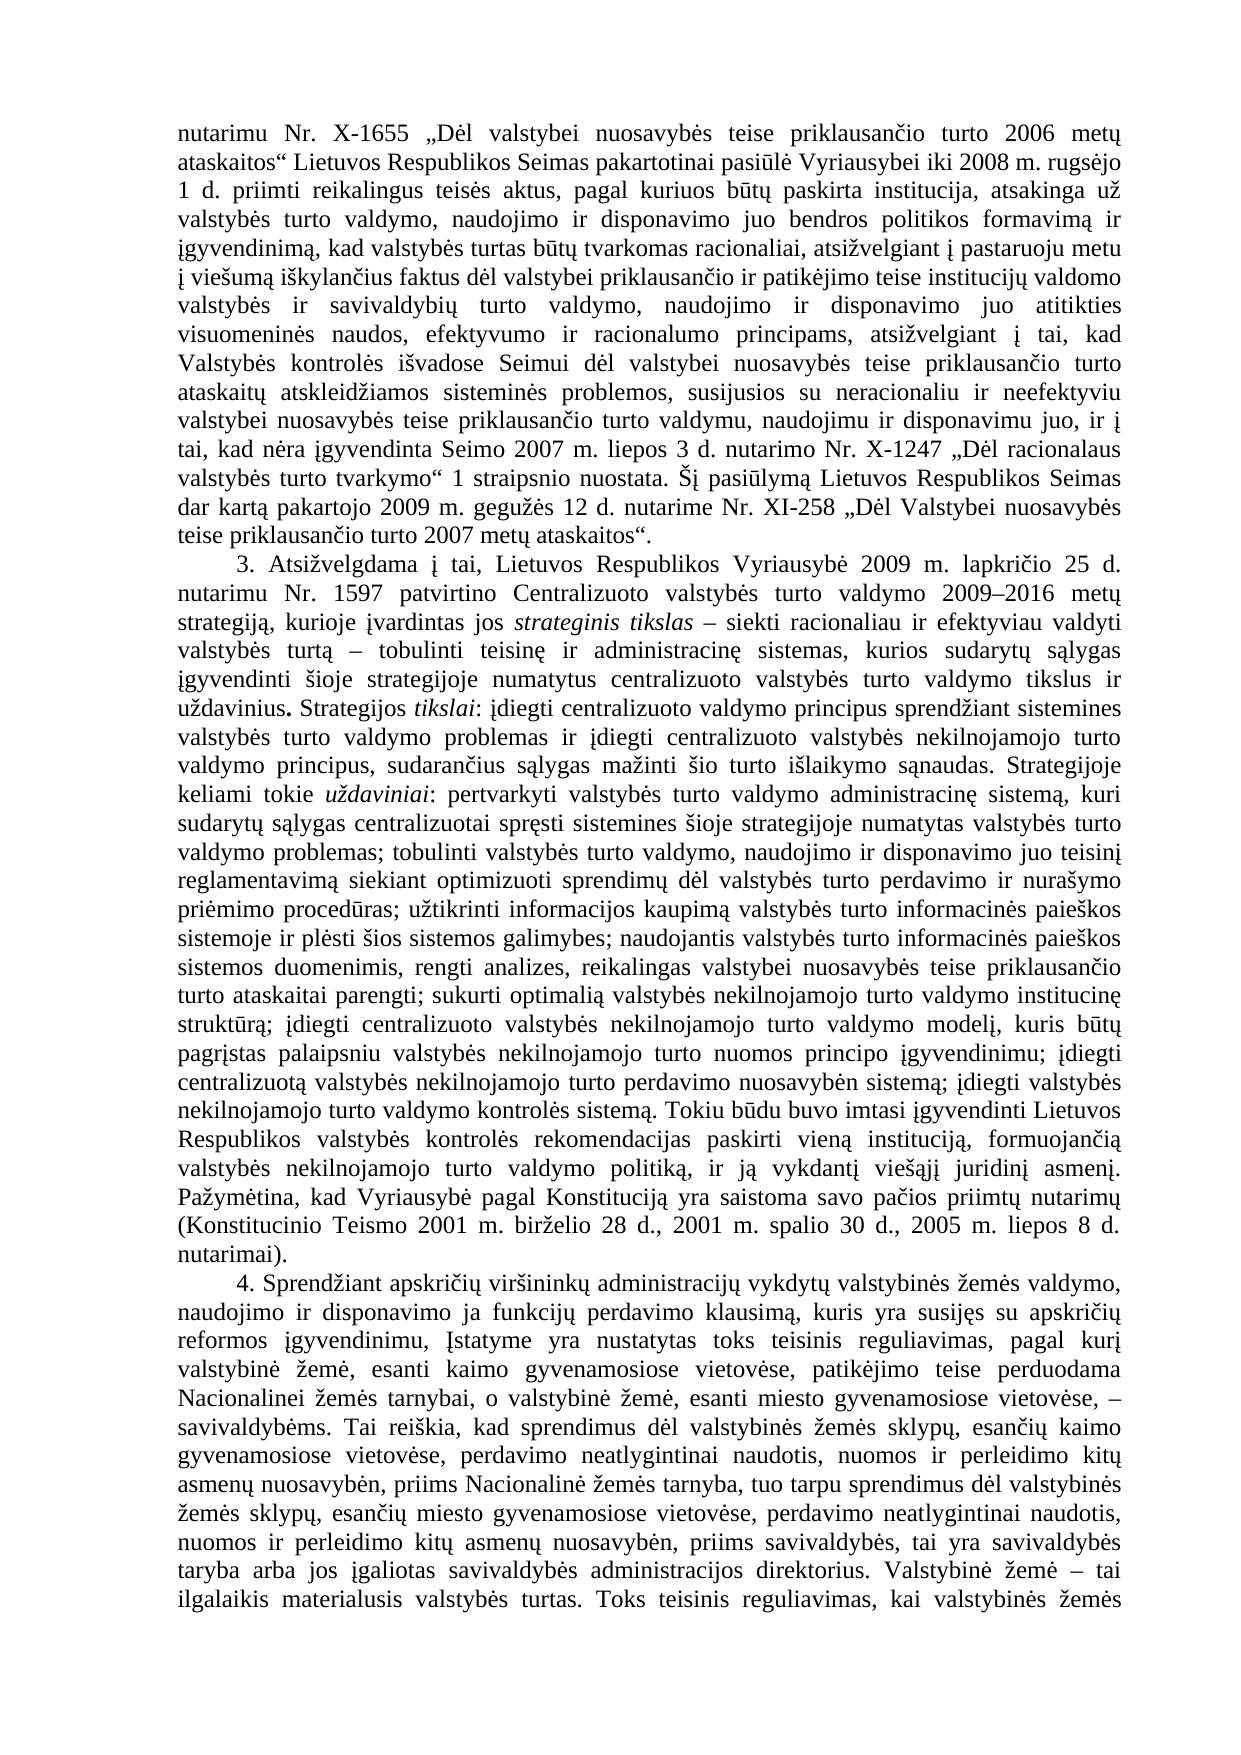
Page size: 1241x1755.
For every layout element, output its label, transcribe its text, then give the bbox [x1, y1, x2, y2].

text 3. Atsižvelgdama į tai, Lietuvos Respublikos Vyriausybė 2009 m. lapkričio 25 d. nutarimu Nr. 1597 patvirtino Centralizuoto valstybės turto valdymo 2009–2016 metų strategiją, kurioje įvardintas jos strateginis tikslas – siekti racionaliau ir efektyviau valdyti valstybės turtą – tobulinti teisinę ir administracinę sistemas, kurios sudarytų sąlygas įgyvendinti šioje strategijoje numatytus centralizuoto valstybės turto valdymo tikslus ir uždavinius. Strategijos tikslai: įdiegti centralizuoto valdymo principus sprendžiant sistemines valstybės turto valdymo problemas ir įdiegti centralizuoto valstybės nekilnojamojo turto valdymo principus, sudarančius sąlygas mažinti šio turto išlaikymo sąnaudas. Strategijoje keliami tokie uždaviniai: pertvarkyti valstybės turto valdymo administracinę sistemą, kuri sudarytų sąlygas centralizuotai spręsti sistemines šioje strategijoje numatytas valstybės turto valdymo problemas; tobulinti valstybės turto valdymo, naudojimo ir disponavimo juo teisinį reglamentavimą siekiant optimizuoti sprendimų dėl valstybės turto perdavimo ir nurašymo priėmimo procedūras; užtikrinti informacijos kaupimą valstybės turto informacinės paieškos sistemoje ir plėsti šios sistemos galimybes; naudojantis valstybės turto informacinės paieškos sistemos duomenimis, rengti analizes, reikalingas valstybei nuosavybės teise priklausančio turto ataskaitai parengti; sukurti optimalią valstybės nekilnojamojo turto valdymo institucinę struktūrą; įdiegti centralizuoto valstybės nekilnojamojo turto valdymo modelį, kuris būtų pagrįstas palaipsniu valstybės nekilnojamojo turto nuomos principo įgyvendinimu; įdiegti centralizuotą valstybės nekilnojamojo turto perdavimo nuosavybėn sistemą; įdiegti valstybės nekilnojamojo turto valdymo kontrolės sistemą. Tokiu būdu buvo imtasi įgyvendinti Lietuvos Respublikos valstybės kontrolės rekomendacijas paskirti vieną instituciją, formuojančią valstybės nekilnojamojo turto valdymo politiką, ir ją vykdantį viešąjį juridinį asmenį. Pažymėtina, kad Vyriausybė pagal Konstituciją yra saistoma savo pačios priimtų nutarimų (Konstitucinio Teismo 2001 m. birželio 28 d., 2001 m. spalio 30 d., 2005 m. liepos 8 d. nutarimai). [177, 549, 1122, 1268]
text nutarimu Nr. X-1655 „Dėl valstybei nuosavybės teise priklausančio turto 2006 metų ataskaitos“ Lietuvos Respublikos Seimas pakartotinai pasiūlė Vyriausybei iki 2008 m. rugsėjo 1 d. priimti reikalingus teisės aktus, pagal kuriuos būtų paskirta institucija, atsakinga už valstybės turto valdymo, naudojimo ir disponavimo juo bendros politikos formavimą ir įgyvendinimą, kad valstybės turtas būtų tvarkomas racionaliai, atsižvelgiant į pastaruoju metu į viešumą iškylančius faktus dėl valstybei priklausančio ir patikėjimo teise institucijų valdomo valstybės ir savivaldybių turto valdymo, naudojimo ir disponavimo juo atitikties visuomeninės naudos, efektyvumo ir racionalumo principams, atsižvelgiant į tai, kad Valstybės kontrolės išvadose Seimui dėl valstybei nuosavybės teise priklausančio turto ataskaitų atskleidžiamos sisteminės problemos, susijusios su neracionaliu ir neefektyviu valstybei nuosavybės teise priklausančio turto valdymu, naudojimu ir disponavimu juo, ir į tai, kad nėra įgyvendinta Seimo 2007 m. liepos 3 d. nutarimo Nr. X-1247 „Dėl racionalaus valstybės turto tvarkymo“ 1 straipsnio nuostata. Šį pasiūlymą Lietuvos Respublikos Seimas dar kartą pakartojo 2009 m. gegužės 12 d. nutarime Nr. XI-258 „Dėl Valstybei nuosavybės teise priklausančio turto 2007 metų ataskaitos“. [177, 118, 1122, 549]
text 4. Sprendžiant apskričių viršininkų administracijų vykdytų valstybinės žemės valdymo, naudojimo ir disponavimo ja funkcijų perdavimo klausimą, kuris yra susijęs su apskričių reformos įgyvendinimu, Įstatyme yra nustatytas toks teisinis reguliavimas, pagal kurį valstybinė žemė, esanti kaimo gyvenamosiose vietovėse, patikėjimo teise perduodama Nacionalinei žemės tarnybai, o valstybinė žemė, esanti miesto gyvenamosiose vietovėse, – savivaldybėms. Tai reiškia, kad sprendimus dėl valstybinės žemės sklypų, esančių kaimo gyvenamosiose vietovėse, perdavimo neatlygintinai naudotis, nuomos ir perleidimo kitų asmenų nuosavybėn, priims Nacionalinė žemės tarnyba, tuo tarpu sprendimus dėl valstybinės žemės sklypų, esančių miesto gyvenamosiose vietovėse, perdavimo neatlygintinai naudotis, nuomos ir perleidimo kitų asmenų nuosavybėn, priims savivaldybės, tai yra savivaldybės taryba arba jos įgaliotas savivaldybės administracijos direktorius. Valstybinė žemė – tai ilgalaikis materialusis valstybės turtas. Toks teisinis reguliavimas, kai valstybinės žemės [177, 1268, 1122, 1613]
